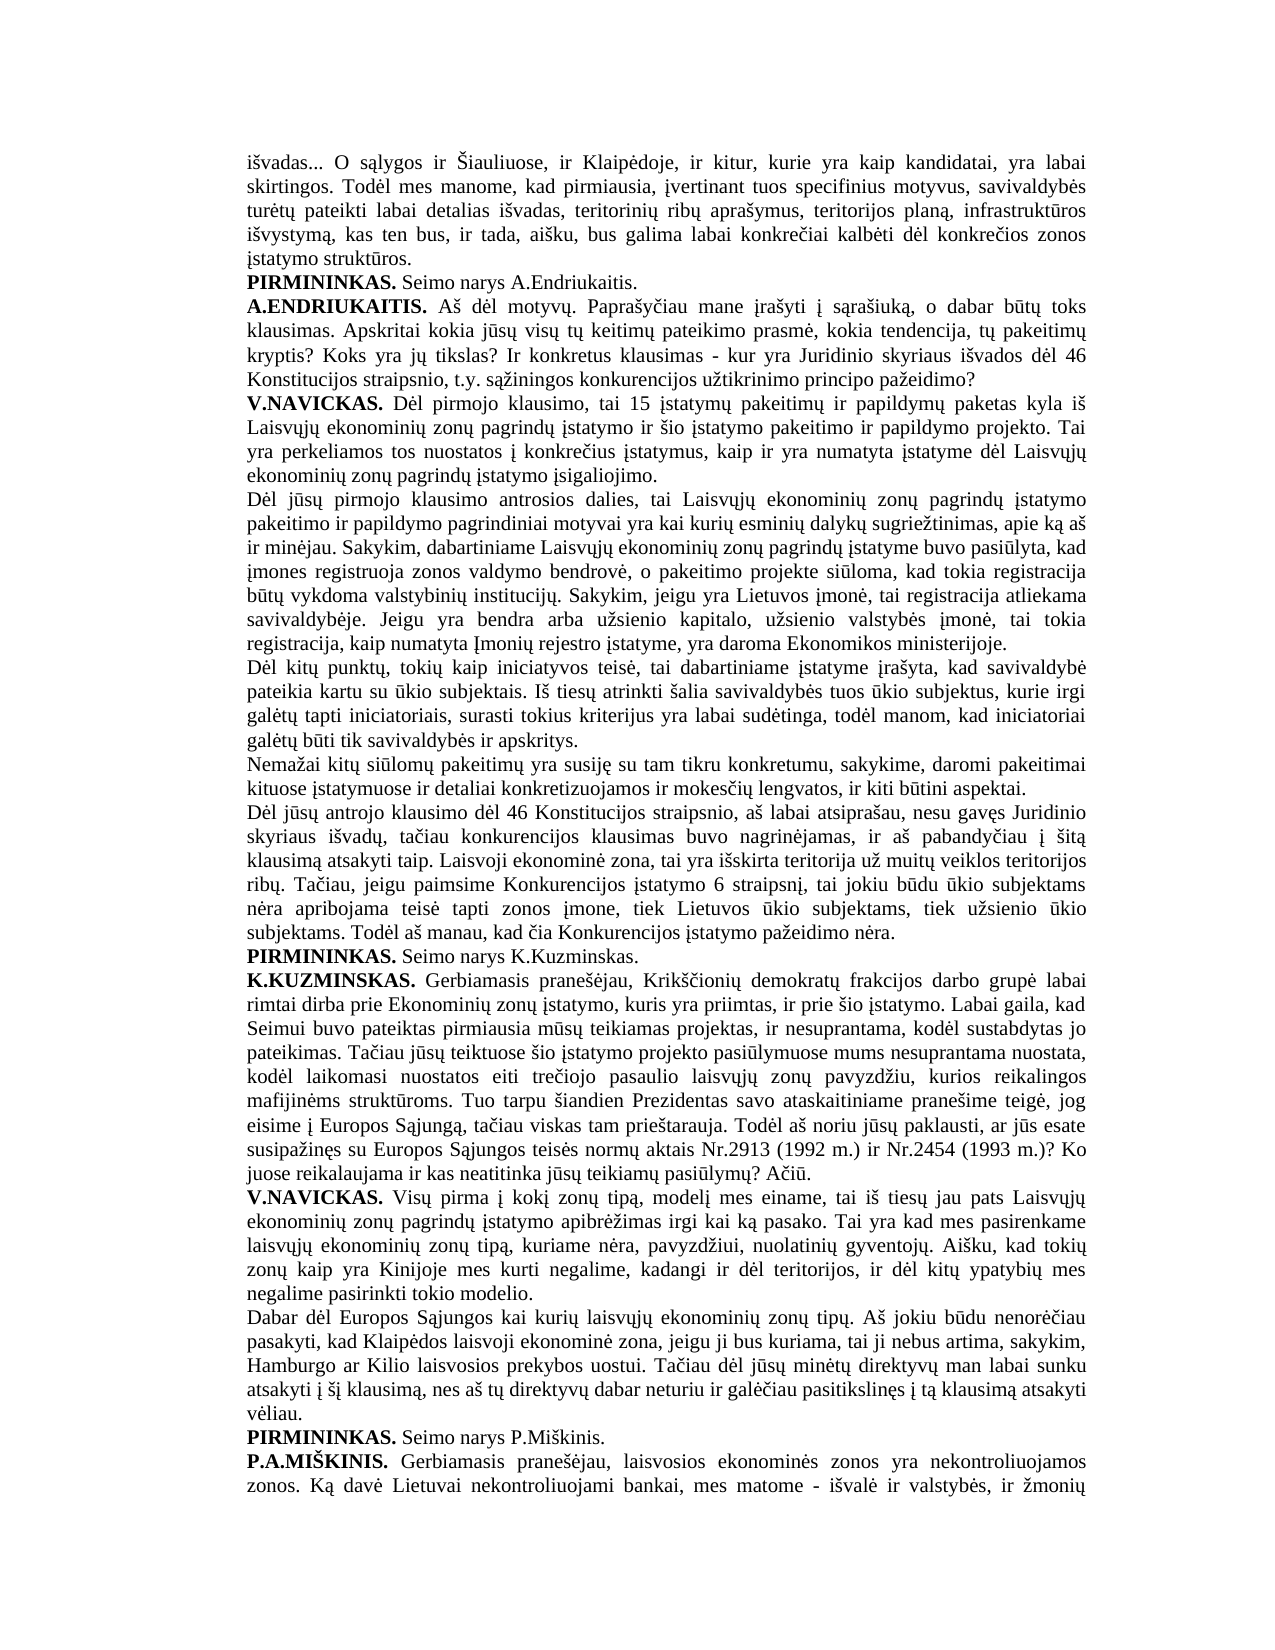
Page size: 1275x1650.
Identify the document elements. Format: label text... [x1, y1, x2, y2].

text išvadas... O sąlygos ir Šiauliuose, ir Klaipėdoje, ir kitur, kurie yra kaip kandidatai, yra labai skirtingos. Todėl mes manome, kad pirmiausia, įvertinant tuos specifinius motyvus, savivaldybės turėtų pateikti labai detalias išvadas, teritorinių ribų aprašymus, teritorijos planą, infrastruktūros išvystymą, kas ten bus, ir tada, aišku, bus galima labai konkrečiai kalbėti dėl konkrečios zonos įstatymo struktūros. [247, 150, 1087, 270]
text V.NAVICKAS. Visų pirma į kokį zonų tipą, modelį mes einame, tai iš tiesų jau pats Laisvųjų ekonominių zonų pagrindų įstatymo apibrėžimas irgi kai ką pasako. Tai yra kad mes pasirenkame laisvųjų ekonominių zonų tipą, kuriame nėra, pavyzdžiui, nuolatinių gyventojų. Aišku, kad tokių zonų kaip yra Kinijoje mes kurti negalime, kadangi ir dėl teritorijos, ir dėl kitų ypatybių mes negalime pasirinkti tokio modelio. [247, 1185, 1087, 1305]
text Dėl kitų punktų, tokių kaip iniciatyvos teisė, tai dabartiniame įstatyme įrašyta, kad savivaldybė pateikia kartu su ūkio subjektais. Iš tiesų atrinkti šalia savivaldybės tuos ūkio subjektus, kurie irgi galėtų tapti iniciatoriais, surasti tokius kriterijus yra labai sudėtinga, todėl manom, kad iniciatoriai galėtų būti tik savivaldybės ir apskritys. [247, 655, 1087, 752]
text PIRMININKAS. Seimo narys P.Miškinis. [247, 1425, 1087, 1449]
text A.ENDRIUKAITIS. Aš dėl motyvų. Paprašyčiau mane įrašyti į sąrašiuką, o dabar būtų toks klausimas. Apskritai kokia jūsų visų tų keitimų pateikimo prasmė, kokia tendencija, tų pakeitimų kryptis? Koks yra jų tikslas? Ir konkretus klausimas - kur yra Juridinio skyriaus išvados dėl 46 Konstitucijos straipsnio, t.y. sąžiningos konkurencijos užtikrinimo principo pažeidimo? [247, 294, 1087, 391]
text K.KUZMINSKAS. Gerbiamasis pranešėjau, Krikščionių demokratų frakcijos darbo grupė labai rimtai dirba prie Ekonominių zonų įstatymo, kuris yra priimtas, ir prie šio įstatymo. Labai gaila, kad Seimui buvo pateiktas pirmiausia mūsų teikiamas projektas, ir nesuprantama, kodėl sustabdytas jo pateikimas. Tačiau jūsų teiktuose šio įstatymo projekto pasiūlymuose mums nesuprantama nuostata, kodėl laikomasi nuostatos eiti trečiojo pasaulio laisvųjų zonų pavyzdžiu, kurios reikalingos mafijinėms struktūroms. Tuo tarpu šiandien Prezidentas savo ataskaitiniame pranešime teigė, jog eisime į Europos Sąjungą, tačiau viskas tam prieštarauja. Todėl aš noriu jūsų paklausti, ar jūs esate susipažinęs su Europos Sąjungos teisės normų aktais Nr.2913 (1992 m.) ir Nr.2454 (1993 m.)? Ko juose reikalaujama ir kas neatitinka jūsų teikiamų pasiūlymų? Ačiū. [247, 968, 1087, 1185]
text V.NAVICKAS. Dėl pirmojo klausimo, tai 15 įstatymų pakeitimų ir papildymų paketas kyla iš Laisvųjų ekonominių zonų pagrindų įstatymo ir šio įstatymo pakeitimo ir papildymo projekto. Tai yra perkeliamos tos nuostatos į konkrečius įstatymus, kaip ir yra numatyta įstatyme dėl Laisvųjų ekonominių zonų pagrindų įstatymo įsigaliojimo. [247, 391, 1087, 487]
text PIRMININKAS. Seimo narys K.Kuzminskas. [247, 944, 1087, 968]
text P.A.MIŠKINIS. Gerbiamasis pranešėjau, laisvosios ekonominės zonos yra nekontroliuojamos zonos. Ką davė Lietuvai nekontroliuojami bankai, mes matome - išvalė ir valstybės, ir žmonių [247, 1449, 1087, 1497]
text PIRMININKAS. Seimo narys A.Endriukaitis. [247, 270, 1087, 294]
text Dėl jūsų pirmojo klausimo antrosios dalies, tai Laisvųjų ekonominių zonų pagrindų įstatymo pakeitimo ir papildymo pagrindiniai motyvai yra kai kurių esminių dalykų sugriežtinimas, apie ką aš ir minėjau. Sakykim, dabartiniame Laisvųjų ekonominių zonų pagrindų įstatyme buvo pasiūlyta, kad įmones registruoja zonos valdymo bendrovė, o pakeitimo projekte siūloma, kad tokia registracija būtų vykdoma valstybinių institucijų. Sakykim, jeigu yra Lietuvos įmonė, tai registracija atliekama savivaldybėje. Jeigu yra bendra arba užsienio kapitalo, užsienio valstybės įmonė, tai tokia registracija, kaip numatyta Įmonių rejestro įstatyme, yra daroma Ekonomikos ministerijoje. [247, 487, 1087, 655]
text Nemažai kitų siūlomų pakeitimų yra susiję su tam tikru konkretumu, sakykime, daromi pakeitimai kituose įstatymuose ir detaliai konkretizuojamos ir mokesčių lengvatos, ir kiti būtini aspektai. [247, 752, 1087, 800]
text Dėl jūsų antrojo klausimo dėl 46 Konstitucijos straipsnio, aš labai atsiprašau, nesu gavęs Juridinio skyriaus išvadų, tačiau konkurencijos klausimas buvo nagrinėjamas, ir aš pabandyčiau į šitą klausimą atsakyti taip. Laisvoji ekonominė zona, tai yra išskirta teritorija už muitų veiklos teritorijos ribų. Tačiau, jeigu paimsime Konkurencijos įstatymo 6 straipsnį, tai jokiu būdu ūkio subjektams nėra apribojama teisė tapti zonos įmone, tiek Lietuvos ūkio subjektams, tiek užsienio ūkio subjektams. Todėl aš manau, kad čia Konkurencijos įstatymo pažeidimo nėra. [247, 800, 1087, 944]
text Dabar dėl Europos Sąjungos kai kurių laisvųjų ekonominių zonų tipų. Aš jokiu būdu nenorėčiau pasakyti, kad Klaipėdos laisvoji ekonominė zona, jeigu ji bus kuriama, tai ji nebus artima, sakykim, Hamburgo ar Kilio laisvosios prekybos uostui. Tačiau dėl jūsų minėtų direktyvų man labai sunku atsakyti į šį klausimą, nes aš tų direktyvų dabar neturiu ir galėčiau pasitikslinęs į tą klausimą atsakyti vėliau. [247, 1305, 1087, 1425]
